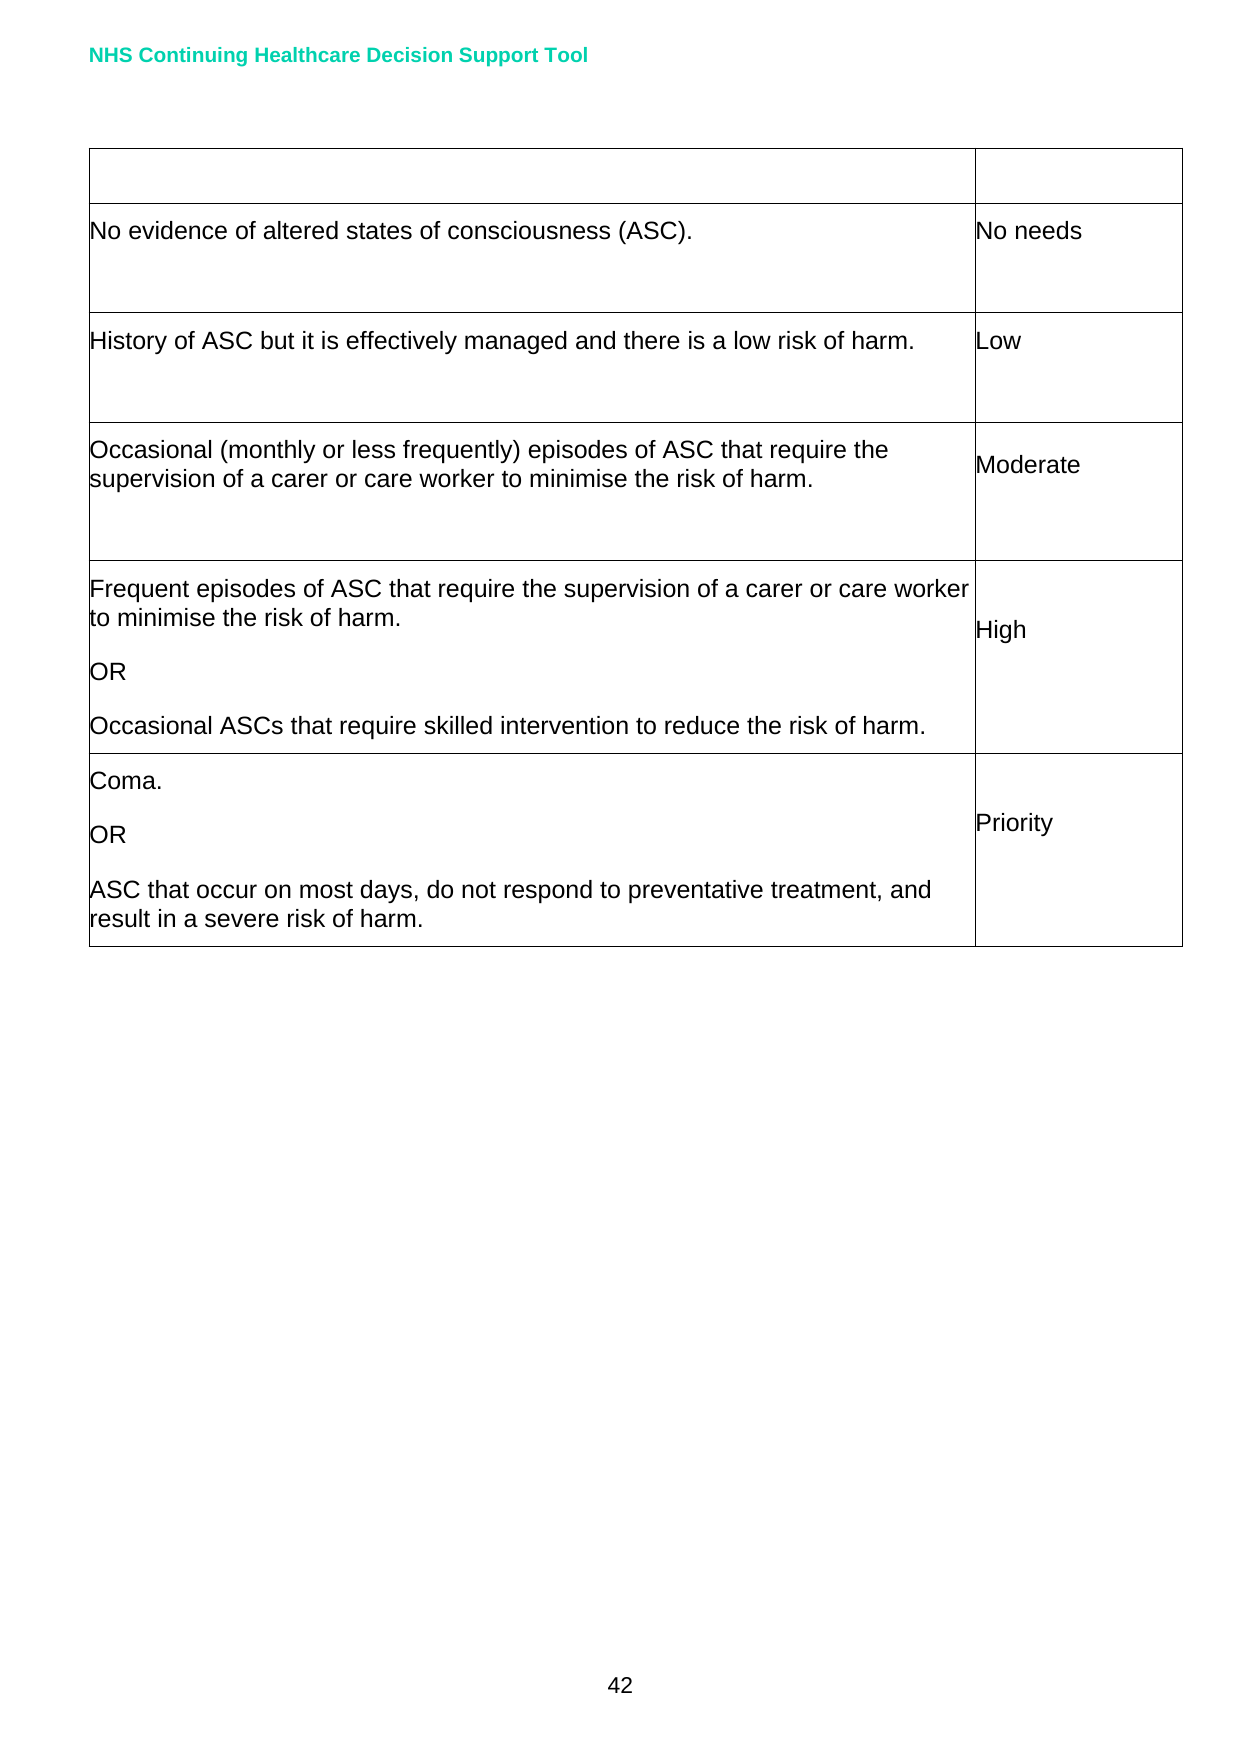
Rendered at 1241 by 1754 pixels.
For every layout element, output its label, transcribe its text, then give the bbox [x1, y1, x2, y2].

table_cell Low [976, 313, 1182, 422]
table_cell Occasional (monthly or less frequently) episodes of ASC that require the supervision of a carer or care worker to minimise the risk of harm. [90, 423, 975, 560]
table_cell No evidence of altered states of consciousness (ASC). [90, 204, 975, 312]
table_cell History of ASC but it is effectively managed and there is a low risk of harm. [90, 313, 975, 422]
table_cell Frequent episodes of ASC that require the supervision of a carer or care worker to minimise the risk of harm. OR Occasional ASCs that require skilled intervention to reduce the risk of harm. [90, 561, 975, 753]
table_header [976, 149, 1182, 203]
table_cell High [976, 561, 1182, 753]
table_header [90, 149, 975, 203]
table_cell Priority [976, 754, 1182, 946]
table_cell Moderate [976, 423, 1182, 560]
table_cell No needs [976, 204, 1182, 312]
table_cell Coma. OR ASC that occur on most days, do not respond to preventative treatment, and result in a severe risk of harm. [90, 754, 975, 946]
